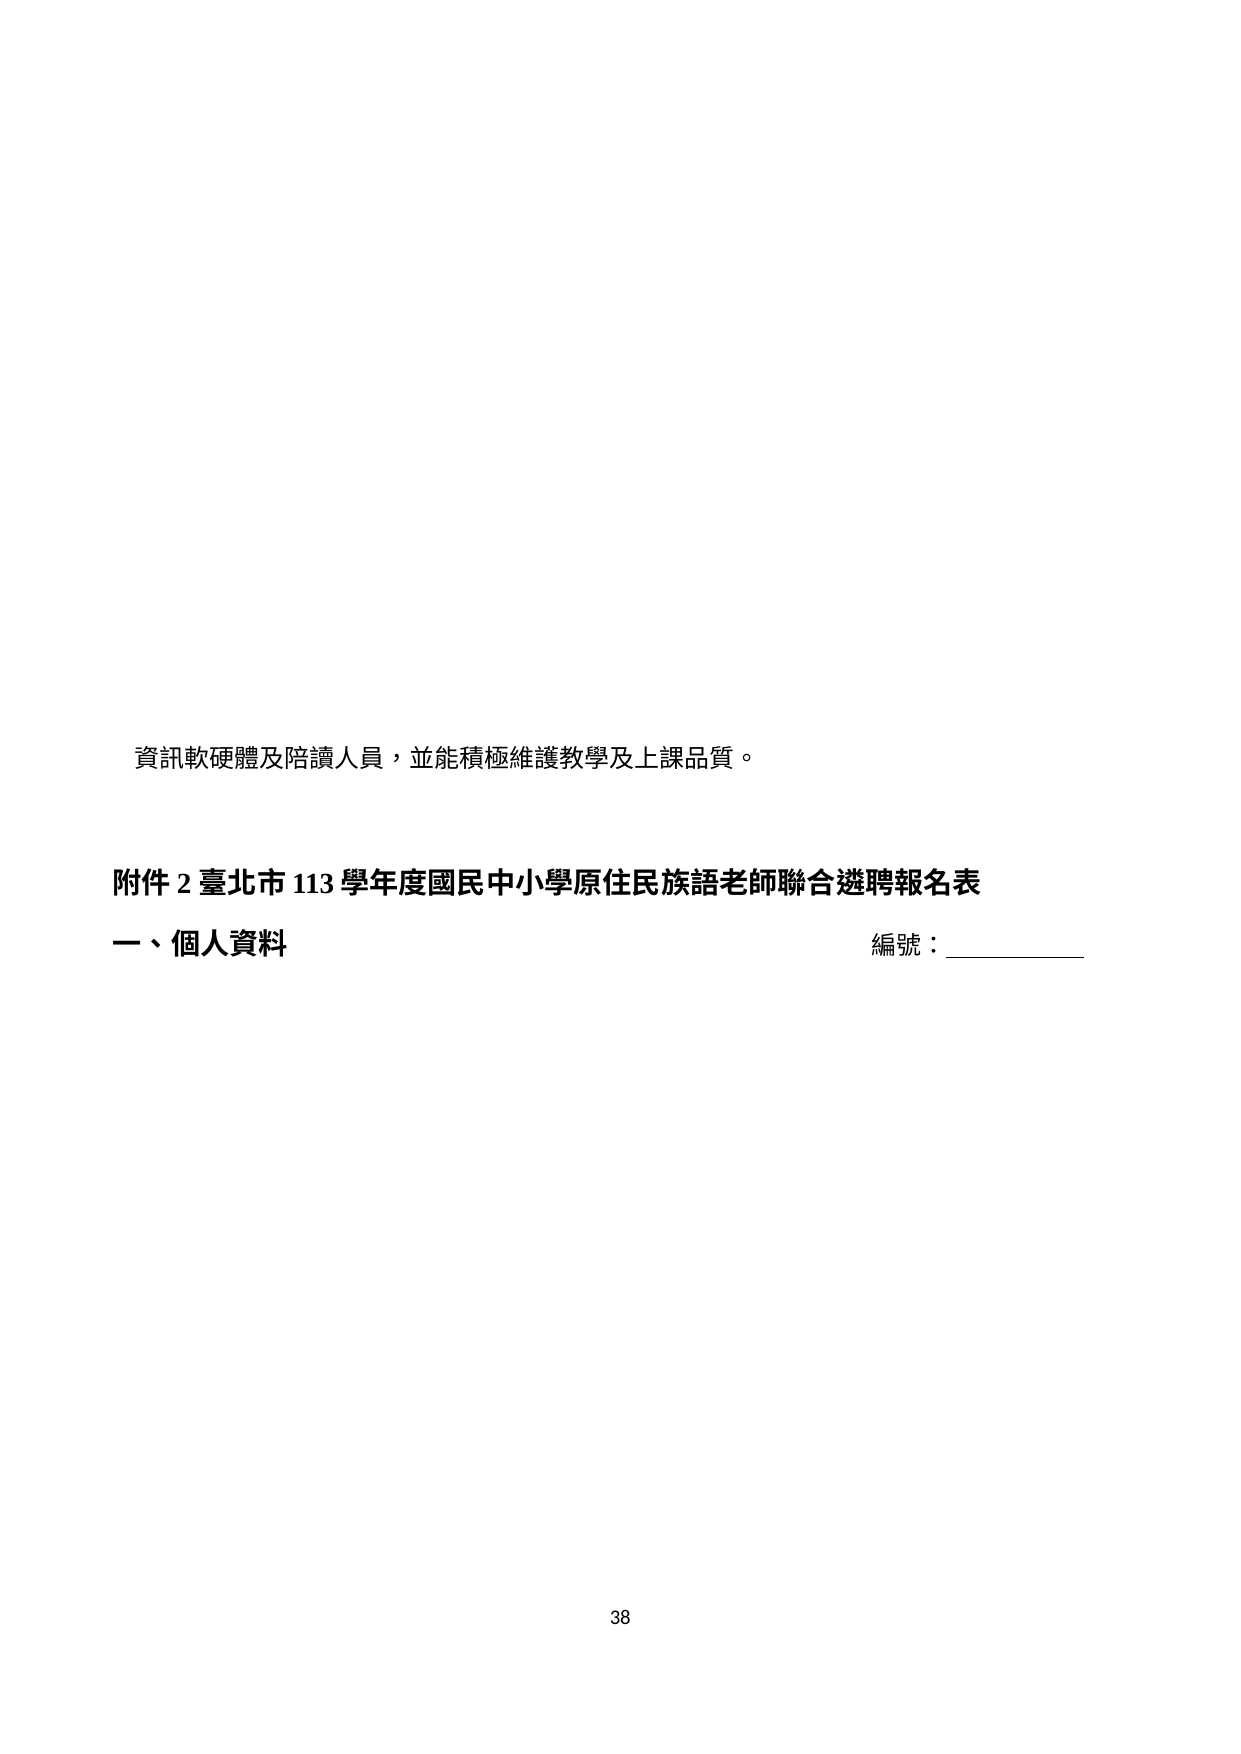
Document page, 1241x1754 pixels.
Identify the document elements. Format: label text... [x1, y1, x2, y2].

text 一、個人資料 編號： [112, 921, 1128, 963]
text 附件2 臺北市113學年度國民中小學原住民族語老師聯合遴聘報名表 [112, 839, 1128, 902]
text 資訊軟硬體及陪讀人員，並能積極維護教學及上課品質。 [110, 714, 1128, 777]
